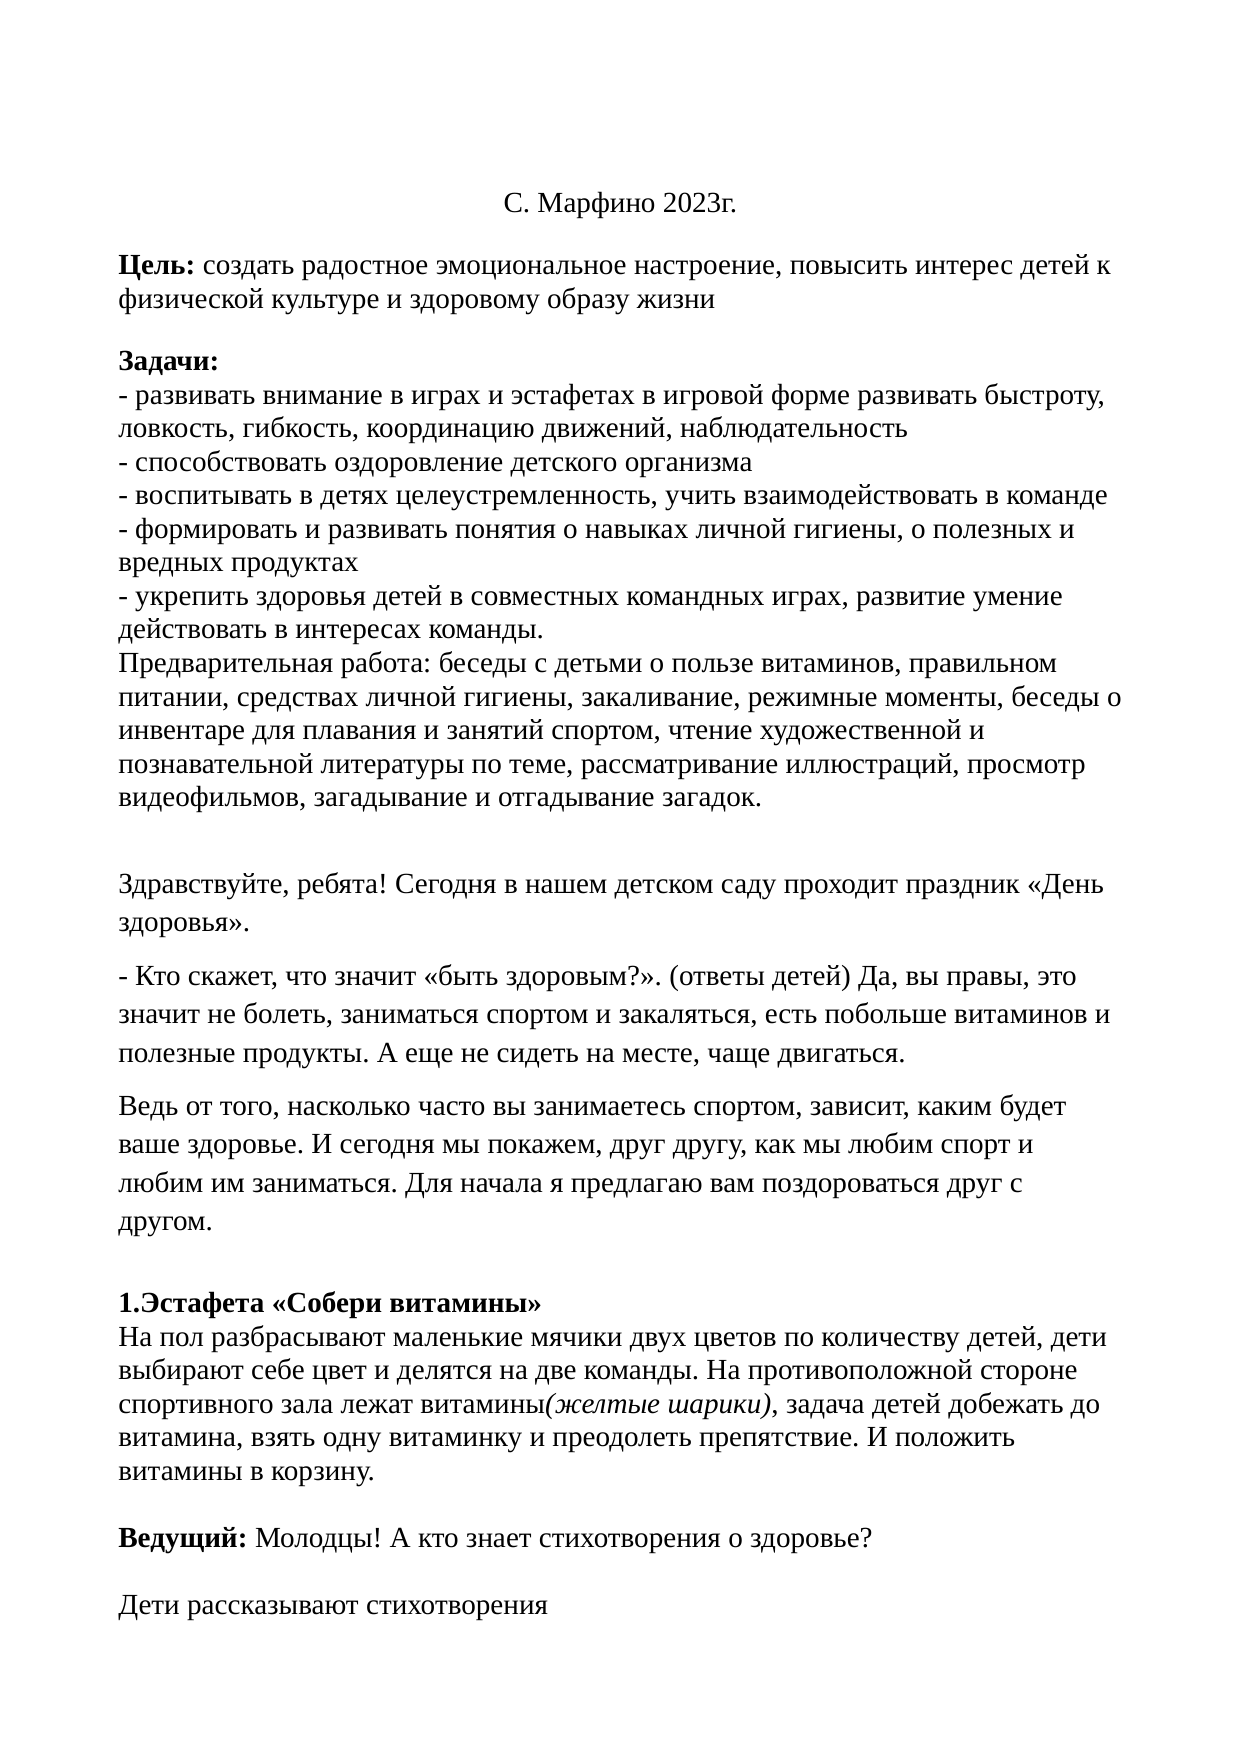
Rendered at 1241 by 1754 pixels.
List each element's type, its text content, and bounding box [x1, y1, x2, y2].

text С. Марфино 2023г. [118, 185, 1122, 219]
text Задачи: - развивать внимание в играх и эстафетах в игровой форме развивать быстроту, ловкость, гибкость, координацию движений, наблюдательность - способствовать оздоровление детского организма - воспитывать в детях целеустремленность, учить взаимодействовать в команде - формировать и развивать понятия о навыках личной гигиены, о полезных и вредных продуктах - укрепить здоровья детей в совместных командных играх, развитие умение действовать в интересах команды. Предварительная работа: беседы с детьми о пользе витаминов, правильном питании, средствах личной гигиены, закаливание, режимные моменты, беседы о инвентаре для плавания и занятий спортом, чтение художественной и познавательной литературы по теме, рассматривание иллюстраций, просмотр видеофильмов, загадывание и отгадывание загадок. [118, 343, 1122, 813]
text Дети рассказывают стихотворения [118, 1587, 1122, 1621]
text Ведь от того, насколько часто вы занимаетесь спортом, зависит, каким будет ваше здоровье. И сегодня мы покажем, друг другу, как мы любим спорт и любим им заниматься. Для начала я предлагаю вам поздороваться друг с другом. [118, 1088, 1122, 1237]
text 1.Эстафета «Собери витамины» На пол разбрасывают маленькие мячики двух цветов по количеству детей, дети выбирают себе цвет и делятся на две команды. На противоположной стороне спортивного зала лежат витамины(желтые шарики), задача детей добежать до витамина, взять одну витаминку и преодолеть препятствие. И положить витамины в корзину. [118, 1285, 1122, 1487]
text Ведущий: Молодцы! А кто знает стихотворения о здоровье? [118, 1520, 1122, 1554]
text - Кто скажет, что значит «быть здоровым?». (ответы детей) Да, вы правы, это значит не болеть, заниматься спортом и закаляться, есть побольше витаминов и полезные продукты. А еще не сидеть на месте, чаще двигаться. [118, 958, 1122, 1068]
text Здравствуйте, ребята! Сегодня в нашем детском саду проходит праздник «День здоровья». [118, 866, 1122, 938]
text Цель: создать радостное эмоциональное настроение, повысить интерес детей к физической культуре и здоровому образу жизни [118, 247, 1122, 343]
